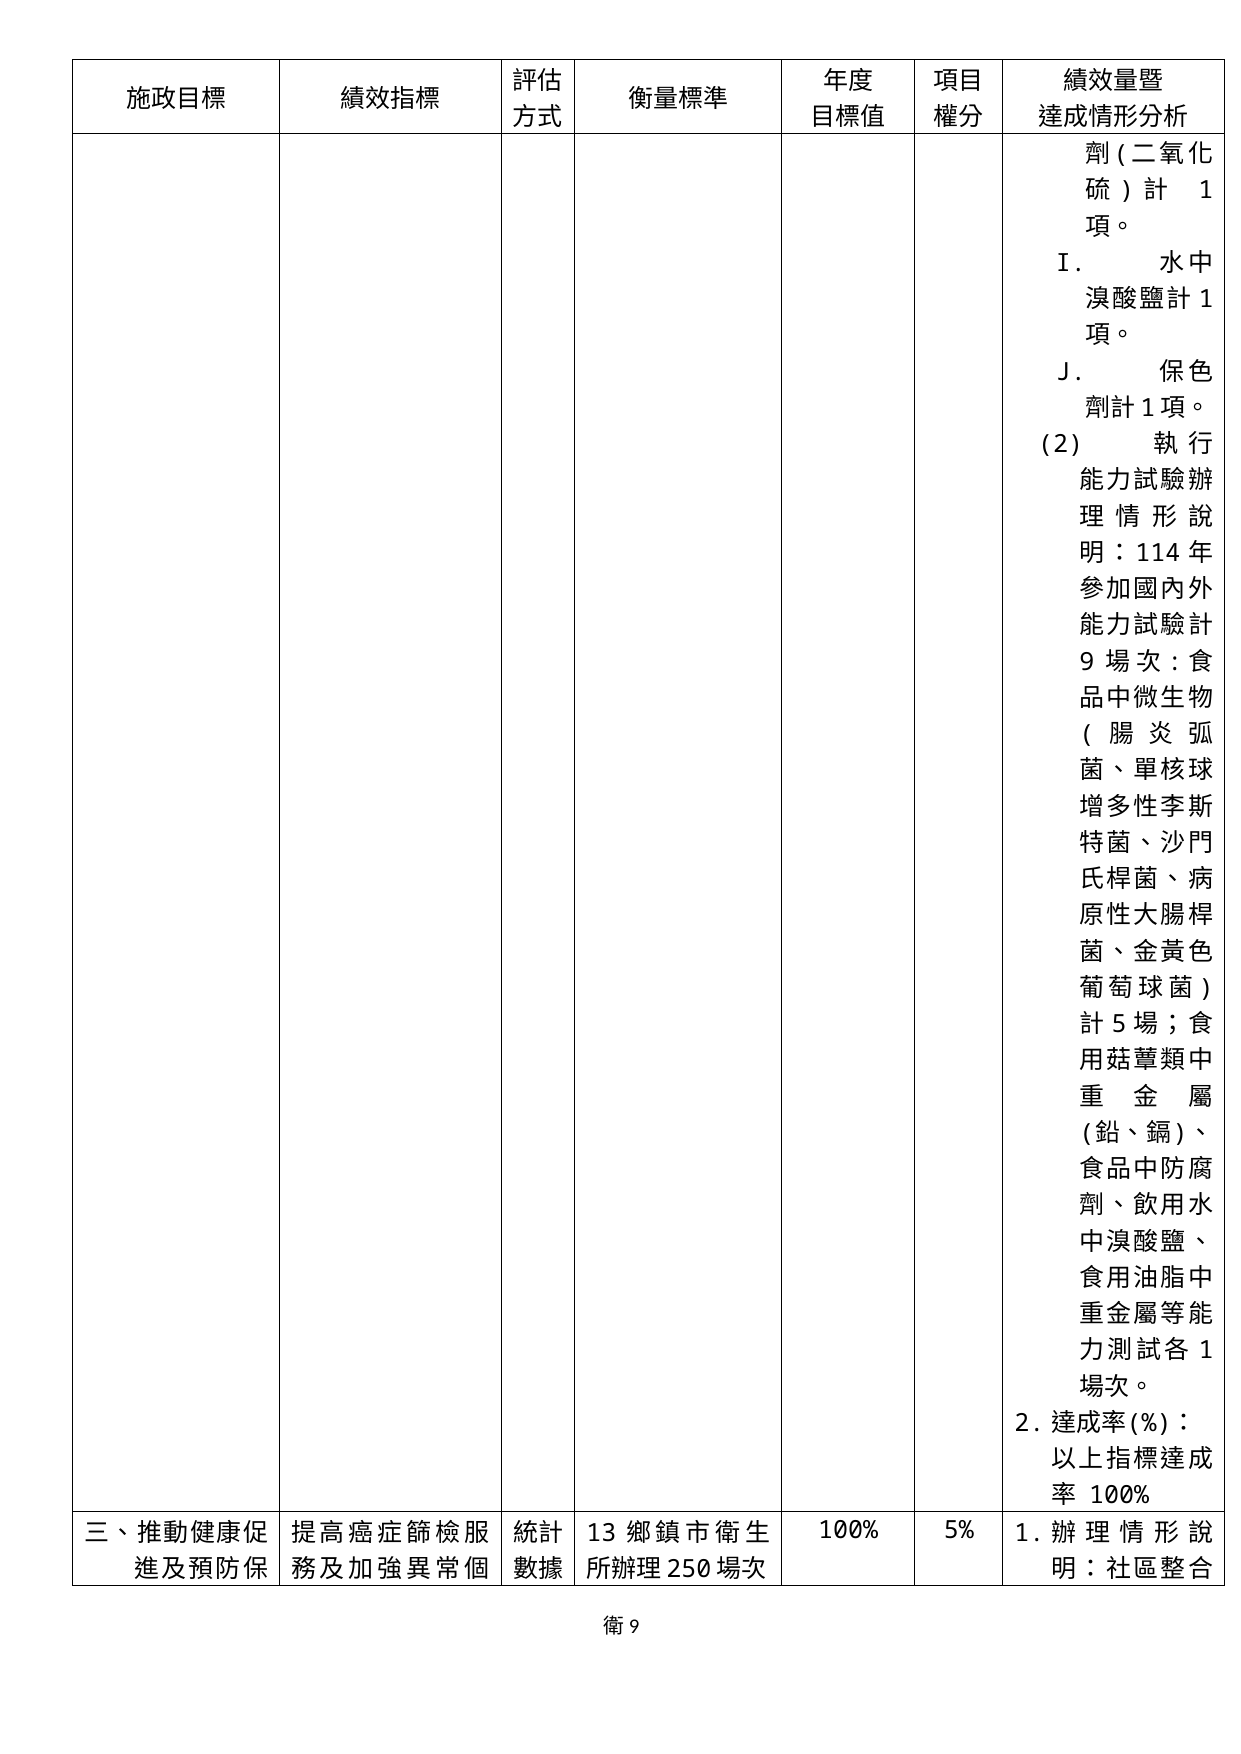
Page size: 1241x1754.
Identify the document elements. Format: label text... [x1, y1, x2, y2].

table_cell 5% [915, 1512, 1002, 1585]
table_cell 辦理情形說明：社區整合式篩檢及癌症設站計647場次。 達成率(%)： 100% [1003, 1512, 1224, 1585]
table_cell 統計數據 [502, 1512, 574, 1585]
table_header 施政目標 [73, 60, 279, 133]
table_cell 三、推動健康促進及預防保 [73, 1512, 279, 1585]
table_cell [280, 134, 501, 1511]
table_cell [73, 134, 279, 1511]
table_cell 辦理情形說明： 本局取得檢驗項目認證計23項，如下： 包(盛)裝飲用水重金屬(砷、鉛、鎘、銻、汞)計5項。 食品中微生物(大腸桿菌、大腸桿菌群、生菌數、腸桿菌科、金黃色葡萄球菌)計5項。 食用油脂重金屬(鉛、砷、汞)計3項。 菇類重金屬(鉛、鎘)計2項。 食品中微生物(綠膿桿菌、大腸桿菌群、糞便性練球菌)計3項。 殺菌劑(過氧化氫) 計1項。 防腐劑(硼酸及其鹽類)計 1項。 漂白劑(二氧化硫)計 1項。 水中溴酸鹽計1項。 保色劑計1項。 執行能力試驗辦理情形說明：114年參加國內外能力試驗計9場次:食品中微生物(腸炎弧菌、單核球增多性李斯特菌、沙門氏桿菌、病原性大腸桿菌、金黃色葡萄球菌)計5場；食用菇蕈類中重金屬(鉛、鎘)、食品中防腐劑、飲用水中溴酸鹽、食用油脂中重金屬等能力測試各1場次。 達成率(%)： 以上指標達成率 100% [1003, 134, 1224, 1511]
table_cell 提高癌症篩檢服務及加強異常個 [280, 1512, 501, 1585]
table_cell [915, 134, 1002, 1511]
table_cell [502, 134, 574, 1511]
table_cell [575, 134, 781, 1511]
table_header 項目權分 [915, 60, 1002, 133]
table_header 年度 目標值 [782, 60, 914, 133]
table_cell 100% [782, 1512, 914, 1585]
table_header 評估方式 [502, 60, 574, 133]
table_cell 13鄉鎮市衛生所辦理250場次 [575, 1512, 781, 1585]
table_header 績效指標 [280, 60, 501, 133]
table_header 績效量暨 達成情形分析 [1003, 60, 1224, 133]
table_header 衡量標準 [575, 60, 781, 133]
table_cell [782, 134, 914, 1511]
